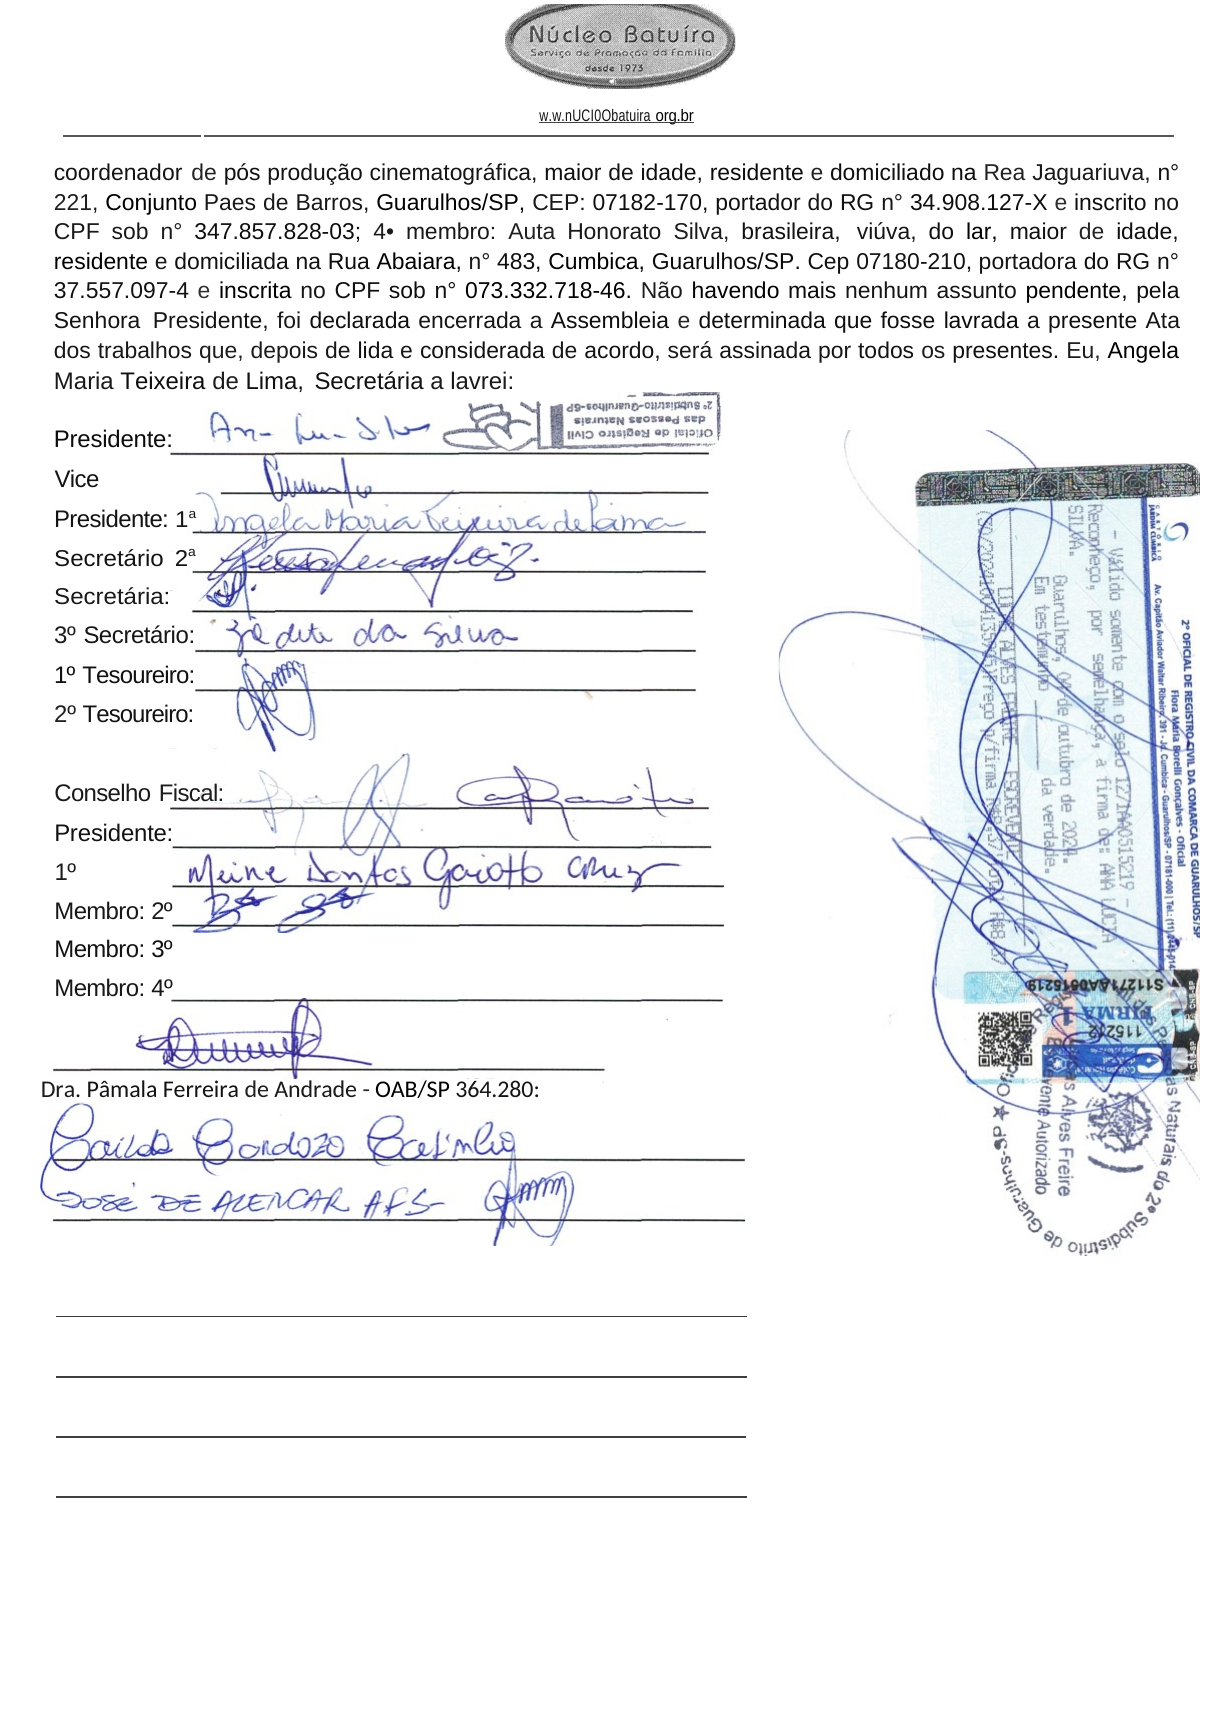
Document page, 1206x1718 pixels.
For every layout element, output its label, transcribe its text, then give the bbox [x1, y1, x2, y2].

picture [778, 430, 1200, 1256]
text w.w.nUCI0Obatuira org.br [28, 105, 1205, 124]
text coordenador de pós produção cinematográfica, maior de idade, residente e domiciliado na Rea Jaguariuva, n° 221, Conjunto Paes de Barros, Guarulhos/SP, CEP: 07182-170, portador do RG n° 34.908.127-X e inscrito no CPF sob n° 347.857.828-03; 4• membro: Auta Honorato Silva, brasileira, viúva, do lar, maior de idade, residente e domiciliada na Rua Abaiara, n° 483, Cumbica, Guarulhos/SP. Cep 07180-210, portadora do RG n° 37.557.097-4 e inscrita no CPF sob n° 073.332.718-46. Não havendo mais nenhum assunto pendente, pela Senhora Presidente, foi declarada encerrada a Assembleia e determinada que fosse lavrada a presente Ata dos trabalhos que, depois de lida e considerada de acordo, será assinada por todos os presentes. Eu, Angela Maria Teixeira de Lima, Secretária a lavrei: [53, 159, 1179, 394]
picture [40, 998, 745, 1246]
picture [170, 453, 724, 933]
text Presidente: [54, 425, 1205, 453]
text 3º Secretário: 1º Tesoureiro: 2º Tesoureiro: [54, 621, 195, 728]
text Vice Presidente: 1a Secretário 2a Secretária: [54, 464, 220, 609]
text 1º Membro: 2º Membro: 3º Membro: 4º Membro: [54, 858, 173, 998]
text Conselho Fiscal: Presidente: [54, 779, 224, 846]
picture [505, 4, 736, 89]
picture [170, 394, 724, 425]
